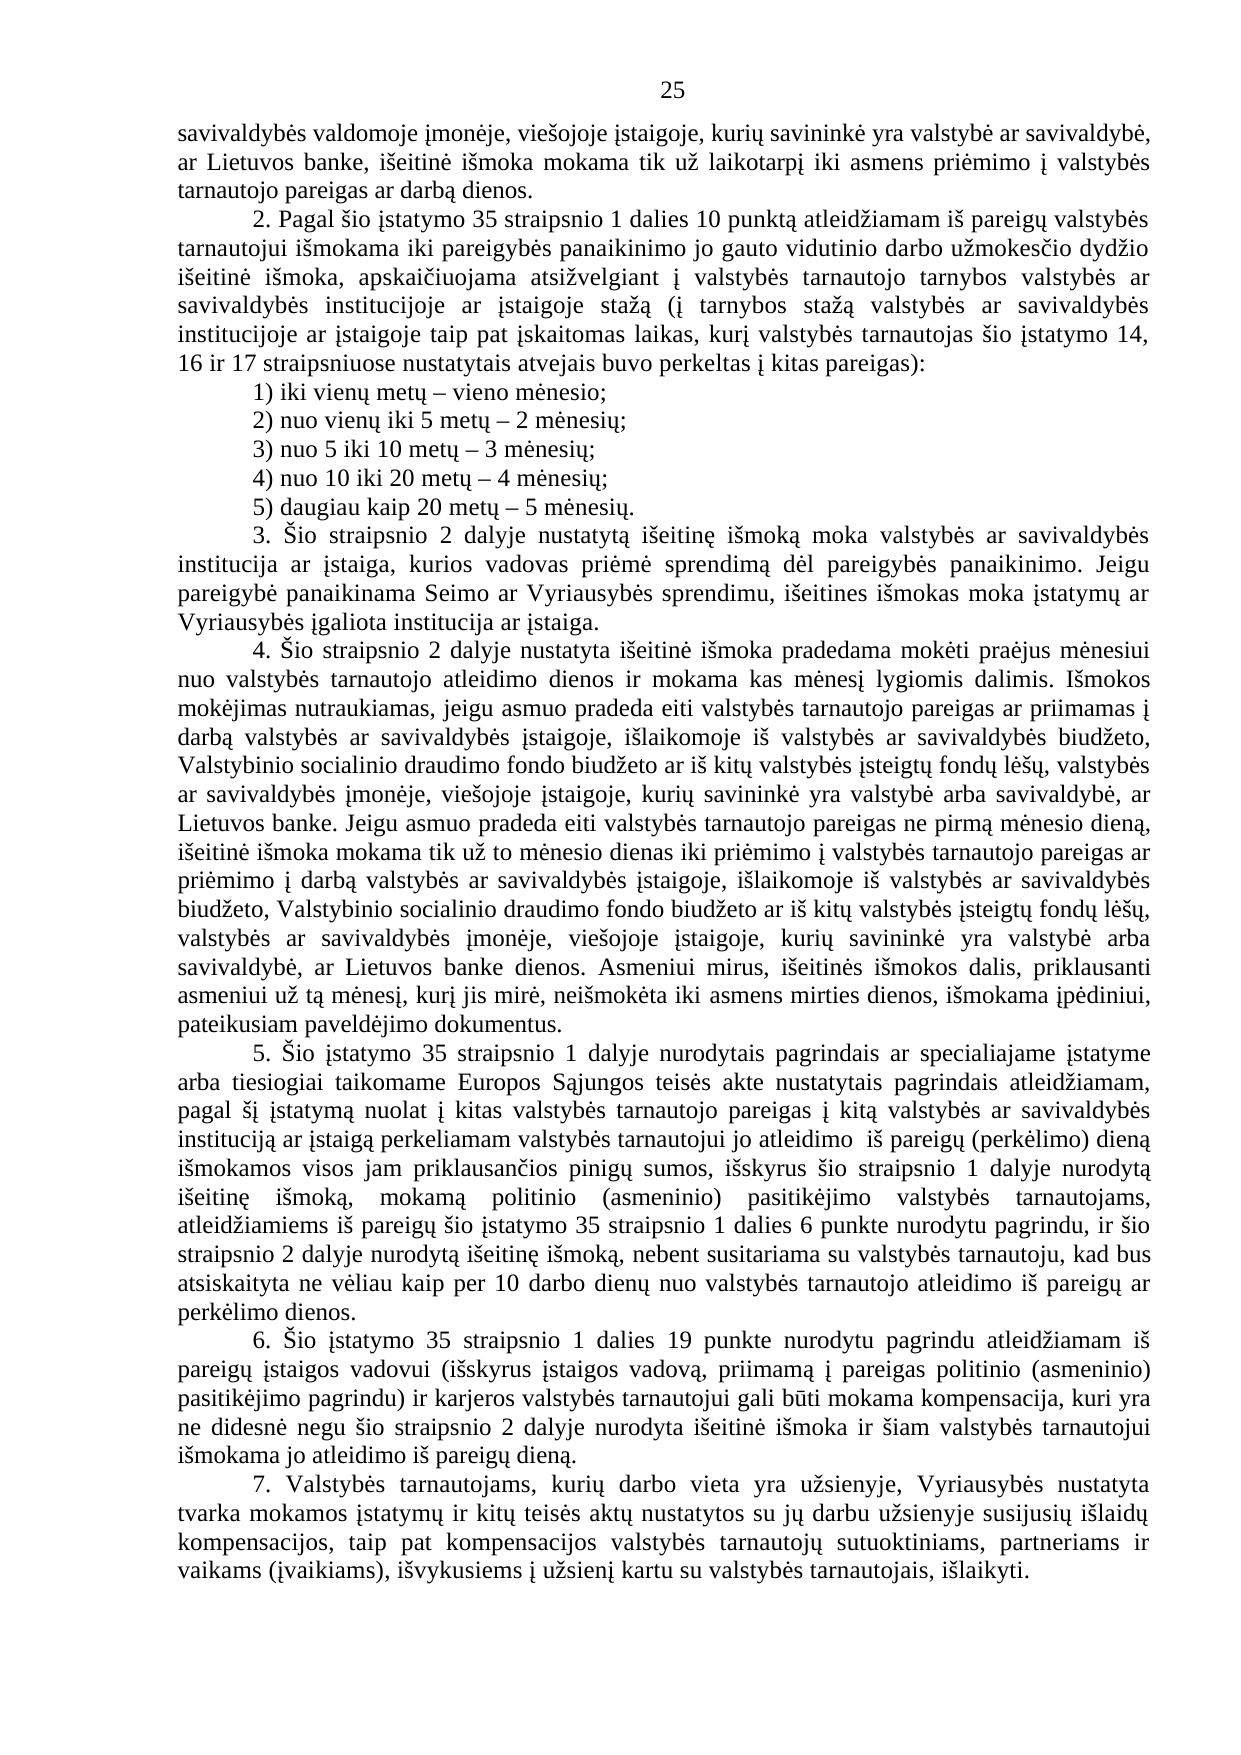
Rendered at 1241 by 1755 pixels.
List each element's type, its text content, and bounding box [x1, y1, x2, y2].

text 2) nuo vienų iki 5 metų – 2 mėnesių; [177, 406, 1152, 434]
text 1) iki vienų metų – vieno mėnesio; [177, 377, 1152, 406]
text savivaldybės valdomoje įmonėje, viešojoje įstaigoje, kurių savininkė yra valstybė ar savivaldybė, ar Lietuvos banke, išeitinė išmoka mokama tik už laikotarpį iki asmens priėmimo į valstybės tarnautojo pareigas ar darbą dienos. [177, 118, 1152, 204]
text 6. Šio įstatymo 35 straipsnio 1 dalies 19 punkte nurodytu pagrindu atleidžiamam iš pareigų įstaigos vadovui (išskyrus įstaigos vadovą, priimamą į pareigas politinio (asmeninio) pasitikėjimo pagrindu) ir karjeros valstybės tarnautojui gali būti mokama kompensacija, kuri yra ne didesnė negu šio straipsnio 2 dalyje nurodyta išeitinė išmoka ir šiam valstybės tarnautojui išmokama jo atleidimo iš pareigų dieną. [177, 1326, 1152, 1469]
text 4) nuo 10 iki 20 metų – 4 mėnesių; [177, 463, 1152, 492]
text 2. Pagal šio įstatymo 35 straipsnio 1 dalies 10 punktą atleidžiamam iš pareigų valstybės tarnautojui išmokama iki pareigybės panaikinimo jo gauto vidutinio darbo užmokesčio dydžio išeitinė išmoka, apskaičiuojama atsižvelgiant į valstybės tarnautojo tarnybos valstybės ar savivaldybės institucijoje ar įstaigoje stažą (į tarnybos stažą valstybės ar savivaldybės institucijoje ar įstaigoje taip pat įskaitomas laikas, kurį valstybės tarnautojas šio įstatymo 14, 16 ir 17 straipsniuose nustatytais atvejais buvo perkeltas į kitas pareigas): [177, 204, 1152, 377]
text 7. Valstybės tarnautojams, kurių darbo vieta yra užsienyje, Vyriausybės nustatyta tvarka mokamos įstatymų ir kitų teisės aktų nustatytos su jų darbu užsienyje susijusių išlaidų kompensacijos, taip pat kompensacijos valstybės tarnautojų sutuoktiniams, partneriams ir vaikams (įvaikiams), išvykusiems į užsienį kartu su valstybės tarnautojais, išlaikyti. [177, 1469, 1152, 1584]
text 3) nuo 5 iki 10 metų – 3 mėnesių; [177, 434, 1152, 463]
text 4. Šio straipsnio 2 dalyje nustatyta išeitinė išmoka pradedama mokėti praėjus mėnesiui nuo valstybės tarnautojo atleidimo dienos ir mokama kas mėnesį lygiomis dalimis. Išmokos mokėjimas nutraukiamas, jeigu asmuo pradeda eiti valstybės tarnautojo pareigas ar priimamas į darbą valstybės ar savivaldybės įstaigoje, išlaikomoje iš valstybės ar savivaldybės biudžeto, Valstybinio socialinio draudimo fondo biudžeto ar iš kitų valstybės įsteigtų fondų lėšų, valstybės ar savivaldybės įmonėje, viešojoje įstaigoje, kurių savininkė yra valstybė arba savivaldybė, ar Lietuvos banke. Jeigu asmuo pradeda eiti valstybės tarnautojo pareigas ne pirmą mėnesio dieną, išeitinė išmoka mokama tik už to mėnesio dienas iki priėmimo į valstybės tarnautojo pareigas ar priėmimo į darbą valstybės ar savivaldybės įstaigoje, išlaikomoje iš valstybės ar savivaldybės biudžeto, Valstybinio socialinio draudimo fondo biudžeto ar iš kitų valstybės įsteigtų fondų lėšų, valstybės ar savivaldybės įmonėje, viešojoje įstaigoje, kurių savininkė yra valstybė arba savivaldybė, ar Lietuvos banke dienos. Asmeniui mirus, išeitinės išmokos dalis, priklausanti asmeniui už tą mėnesį, kurį jis mirė, neišmokėta iki asmens mirties dienos, išmokama įpėdiniui, pateikusiam paveldėjimo dokumentus. [177, 636, 1152, 1038]
text 5) daugiau kaip 20 metų – 5 mėnesių. [177, 492, 1152, 521]
text 5. Šio įstatymo 35 straipsnio 1 dalyje nurodytais pagrindais ar specialiajame įstatyme arba tiesiogiai taikomame Europos Sąjungos teisės akte nustatytais pagrindais atleidžiamam, pagal šį įstatymą nuolat į kitas valstybės tarnautojo pareigas į kitą valstybės ar savivaldybės instituciją ar įstaigą perkeliamam valstybės tarnautojui jo atleidimo iš pareigų (perkėlimo) dieną išmokamos visos jam priklausančios pinigų sumos, išskyrus šio straipsnio 1 dalyje nurodytą išeitinę išmoką, mokamą politinio (asmeninio) pasitikėjimo valstybės tarnautojams, atleidžiamiems iš pareigų šio įstatymo 35 straipsnio 1 dalies 6 punkte nurodytu pagrindu, ir šio straipsnio 2 dalyje nurodytą išeitinę išmoką, nebent susitariama su valstybės tarnautoju, kad bus atsiskaityta ne vėliau kaip per 10 darbo dienų nuo valstybės tarnautojo atleidimo iš pareigų ar perkėlimo dienos. [177, 1038, 1152, 1326]
text 3. Šio straipsnio 2 dalyje nustatytą išeitinę išmoką moka valstybės ar savivaldybės institucija ar įstaiga, kurios vadovas priėmė sprendimą dėl pareigybės panaikinimo. Jeigu pareigybė panaikinama Seimo ar Vyriausybės sprendimu, išeitines išmokas moka įstatymų ar Vyriausybės įgaliota institucija ar įstaiga. [177, 521, 1152, 636]
